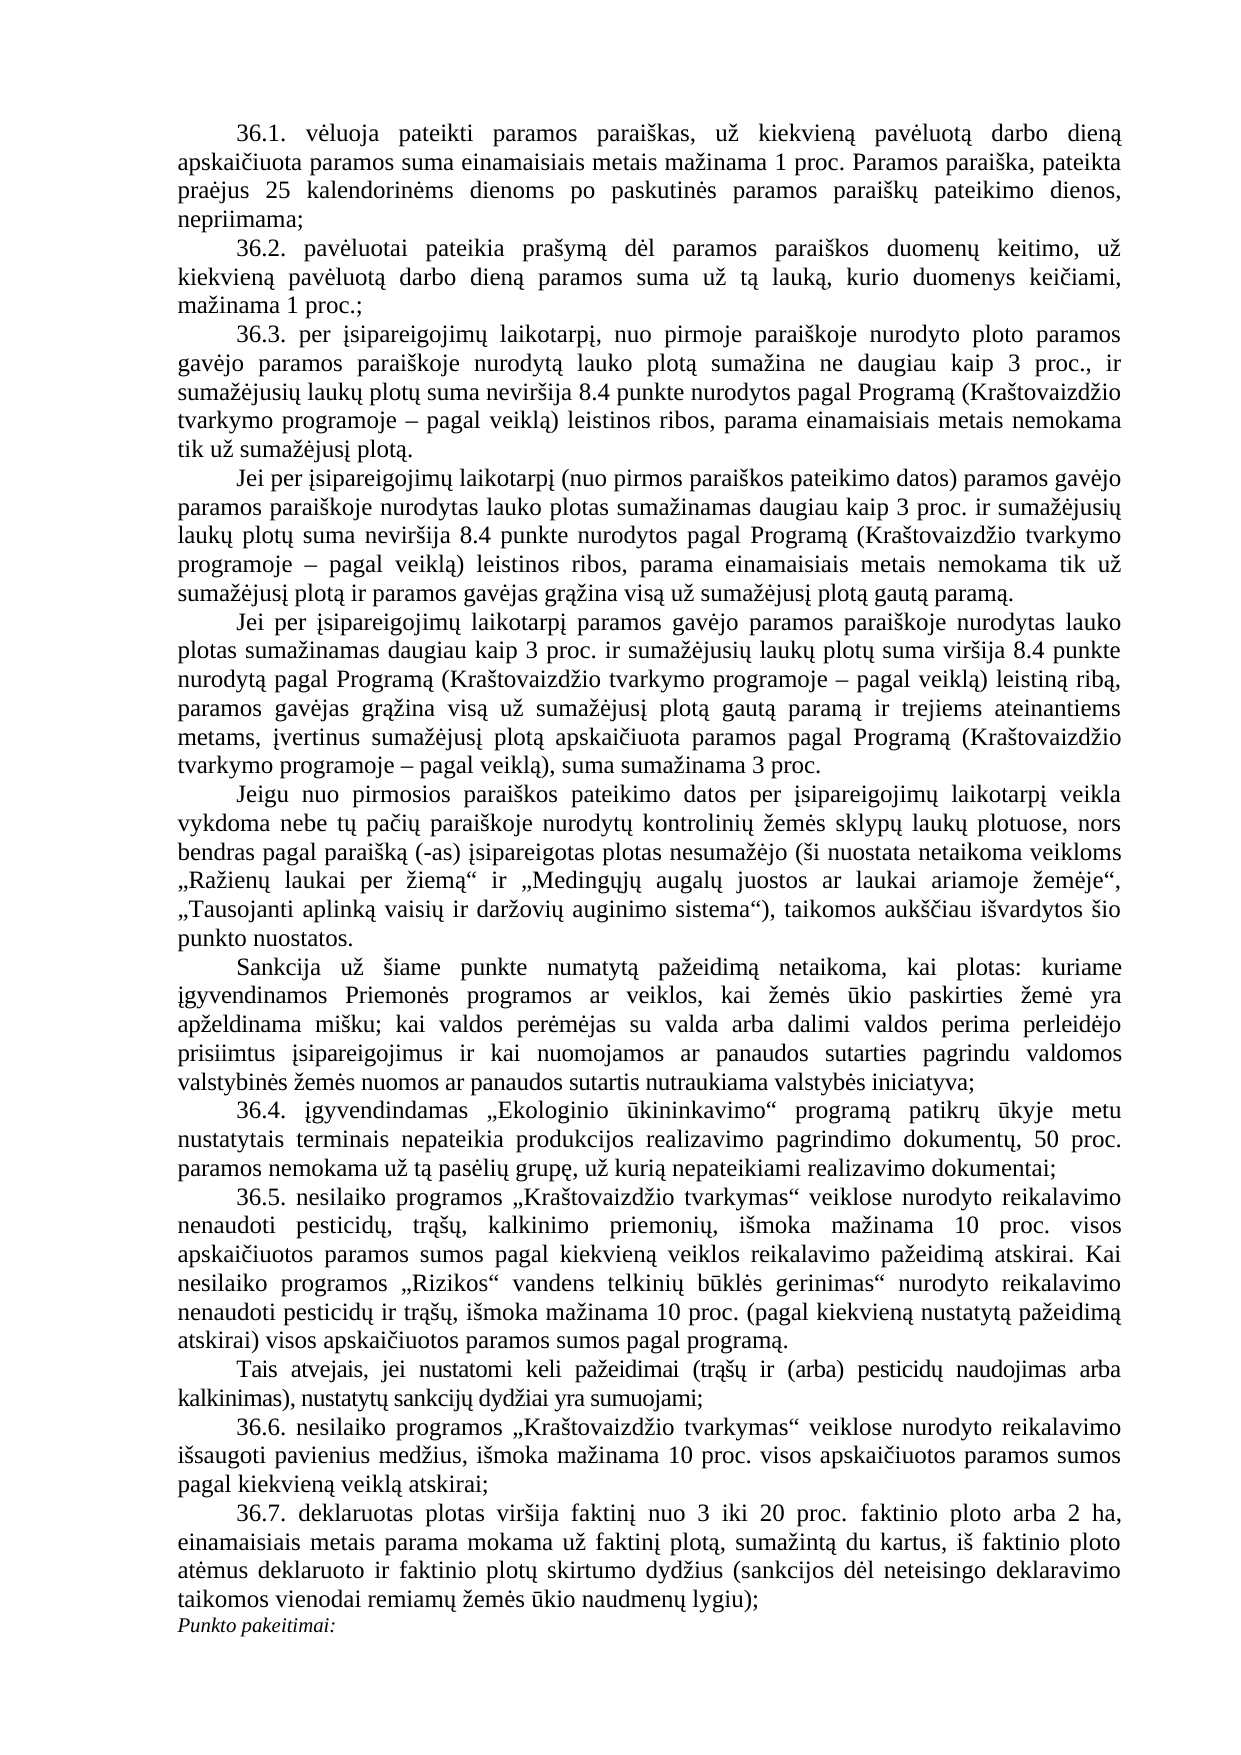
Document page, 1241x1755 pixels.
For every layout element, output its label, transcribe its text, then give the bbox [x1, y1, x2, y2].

text Sankcija už šiame punkte numatytą pažeidimą netaikoma, kai plotas: kuriame įgyvendinamos Priemonės programos ar veiklos, kai žemės ūkio paskirties žemė yra apželdinama mišku; kai valdos perėmėjas su valda arba dalimi valdos perima perleidėjo prisiimtus įsipareigojimus ir kai nuomojamos ar panaudos sutarties pagrindu valdomos valstybinės žemės nuomos ar panaudos sutartis nutraukiama valstybės iniciatyva; [177, 952, 1122, 1096]
text 36.6. nesilaiko programos „Kraštovaizdžio tvarkymas“ veiklose nurodyto reikalavimo išsaugoti pavienius medžius, išmoka mažinama 10 proc. visos apskaičiuotos paramos sumos pagal kiekvieną veiklą atskirai; [177, 1412, 1122, 1498]
text Jeigu nuo pirmosios paraiškos pateikimo datos per įsipareigojimų laikotarpį veikla vykdoma nebe tų pačių paraiškoje nurodytų kontrolinių žemės sklypų laukų plotuose, nors bendras pagal paraišką (-as) įsipareigotas plotas nesumažėjo (ši nuostata netaikoma veikloms „Ražienų laukai per žiemą“ ir „Medingųjų augalų juostos ar laukai ariamoje žemėje“, „Tausojanti aplinką vaisių ir daržovių auginimo sistema“), taikomos aukščiau išvardytos šio punkto nuostatos. [177, 779, 1122, 952]
text Punkto pakeitimai: [177, 1613, 1122, 1637]
text 36.2. pavėluotai pateikia prašymą dėl paramos paraiškos duomenų keitimo, už kiekvieną pavėluotą darbo dieną paramos suma už tą lauką, kurio duomenys keičiami, mažinama 1 proc.; [177, 233, 1122, 319]
text 36.7. deklaruotas plotas viršija faktinį nuo 3 iki 20 proc. faktinio ploto arba 2 ha, einamaisiais metais parama mokama už faktinį plotą, sumažintą du kartus, iš faktinio ploto atėmus deklaruoto ir faktinio plotų skirtumo dydžius (sankcijos dėl neteisingo deklaravimo taikomos vienodai remiamų žemės ūkio naudmenų lygiu); [177, 1498, 1122, 1613]
text Jei per įsipareigojimų laikotarpį (nuo pirmos paraiškos pateikimo datos) paramos gavėjo paramos paraiškoje nurodytas lauko plotas sumažinamas daugiau kaip 3 proc. ir sumažėjusių laukų plotų suma neviršija 8.4 punkte nurodytos pagal Programą (Kraštovaizdžio tvarkymo programoje – pagal veiklą) leistinos ribos, parama einamaisiais metais nemokama tik už sumažėjusį plotą ir paramos gavėjas grąžina visą už sumažėjusį plotą gautą paramą. [177, 463, 1122, 607]
text 36.3. per įsipareigojimų laikotarpį, nuo pirmoje paraiškoje nurodyto ploto paramos gavėjo paramos paraiškoje nurodytą lauko plotą sumažina ne daugiau kaip 3 proc., ir sumažėjusių laukų plotų suma neviršija 8.4 punkte nurodytos pagal Programą (Kraštovaizdžio tvarkymo programoje – pagal veiklą) leistinos ribos, parama einamaisiais metais nemokama tik už sumažėjusį plotą. [177, 319, 1122, 463]
text Tais atvejais, jei nustatomi keli pažeidimai (trąšų ir (arba) pesticidų naudojimas arba kalkinimas), nustatytų sankcijų dydžiai yra sumuojami; [177, 1354, 1122, 1412]
text 36.4. įgyvendindamas „Ekologinio ūkininkavimo“ programą patikrų ūkyje metu nustatytais terminais nepateikia produkcijos realizavimo pagrindimo dokumentų, 50 proc. paramos nemokama už tą pasėlių grupę, už kurią nepateikiami realizavimo dokumentai; [177, 1096, 1122, 1182]
text 36.1. vėluoja pateikti paramos paraiškas, už kiekvieną pavėluotą darbo dieną apskaičiuota paramos suma einamaisiais metais mažinama 1 proc. Paramos paraiška, pateikta praėjus 25 kalendorinėms dienoms po paskutinės paramos paraiškų pateikimo dienos, nepriimama; [177, 118, 1122, 233]
text 36.5. nesilaiko programos „Kraštovaizdžio tvarkymas“ veiklose nurodyto reikalavimo nenaudoti pesticidų, trąšų, kalkinimo priemonių, išmoka mažinama 10 proc. visos apskaičiuotos paramos sumos pagal kiekvieną veiklos reikalavimo pažeidimą atskirai. Kai nesilaiko programos „Rizikos“ vandens telkinių būklės gerinimas“ nurodyto reikalavimo nenaudoti pesticidų ir trąšų, išmoka mažinama 10 proc. (pagal kiekvieną nustatytą pažeidimą atskirai) visos apskaičiuotos paramos sumos pagal programą. [177, 1182, 1122, 1354]
text Jei per įsipareigojimų laikotarpį paramos gavėjo paramos paraiškoje nurodytas lauko plotas sumažinamas daugiau kaip 3 proc. ir sumažėjusių laukų plotų suma viršija 8.4 punkte nurodytą pagal Programą (Kraštovaizdžio tvarkymo programoje – pagal veiklą) leistiną ribą, paramos gavėjas grąžina visą už sumažėjusį plotą gautą paramą ir trejiems ateinantiems metams, įvertinus sumažėjusį plotą apskaičiuota paramos pagal Programą (Kraštovaizdžio tvarkymo programoje – pagal veiklą), suma sumažinama 3 proc. [177, 607, 1122, 779]
